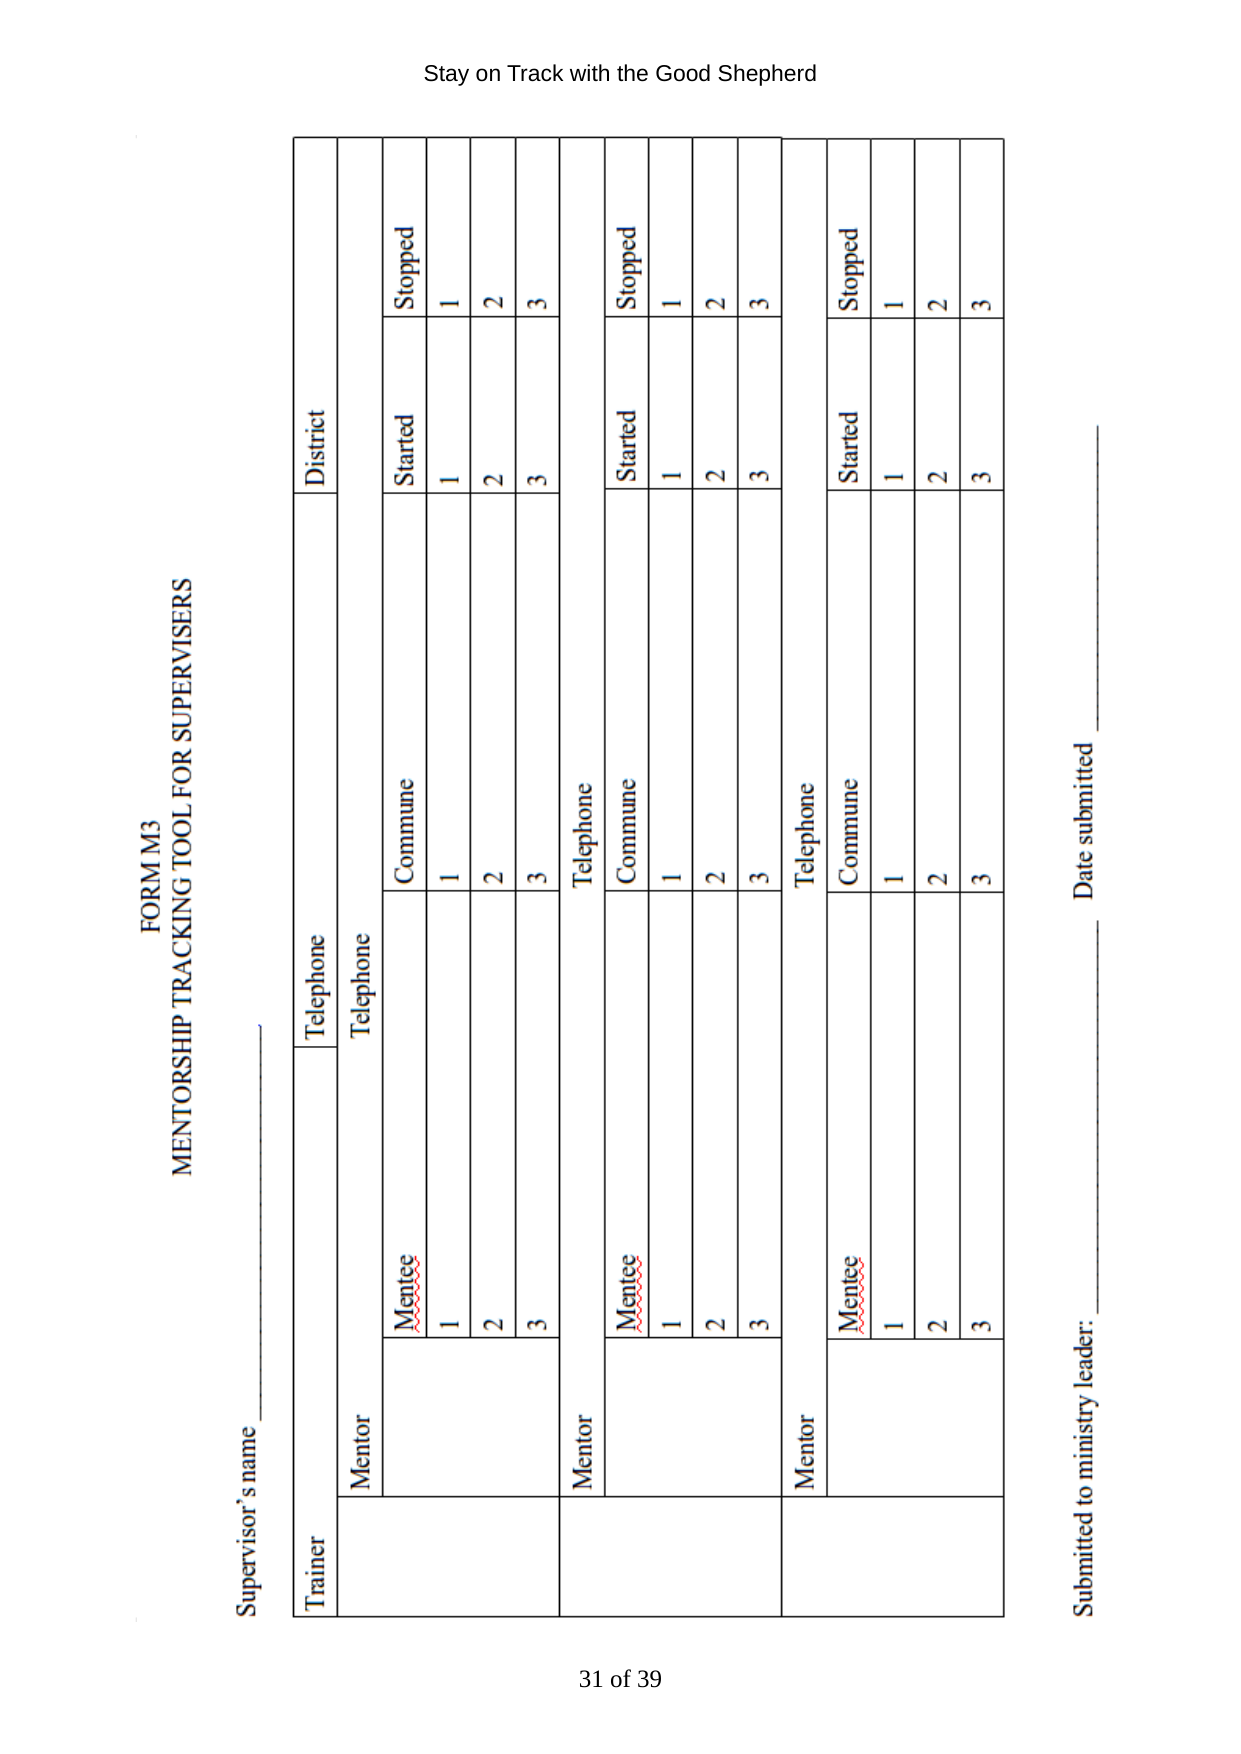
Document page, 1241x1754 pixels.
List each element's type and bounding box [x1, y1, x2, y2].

picture [135, 135, 1105, 1622]
